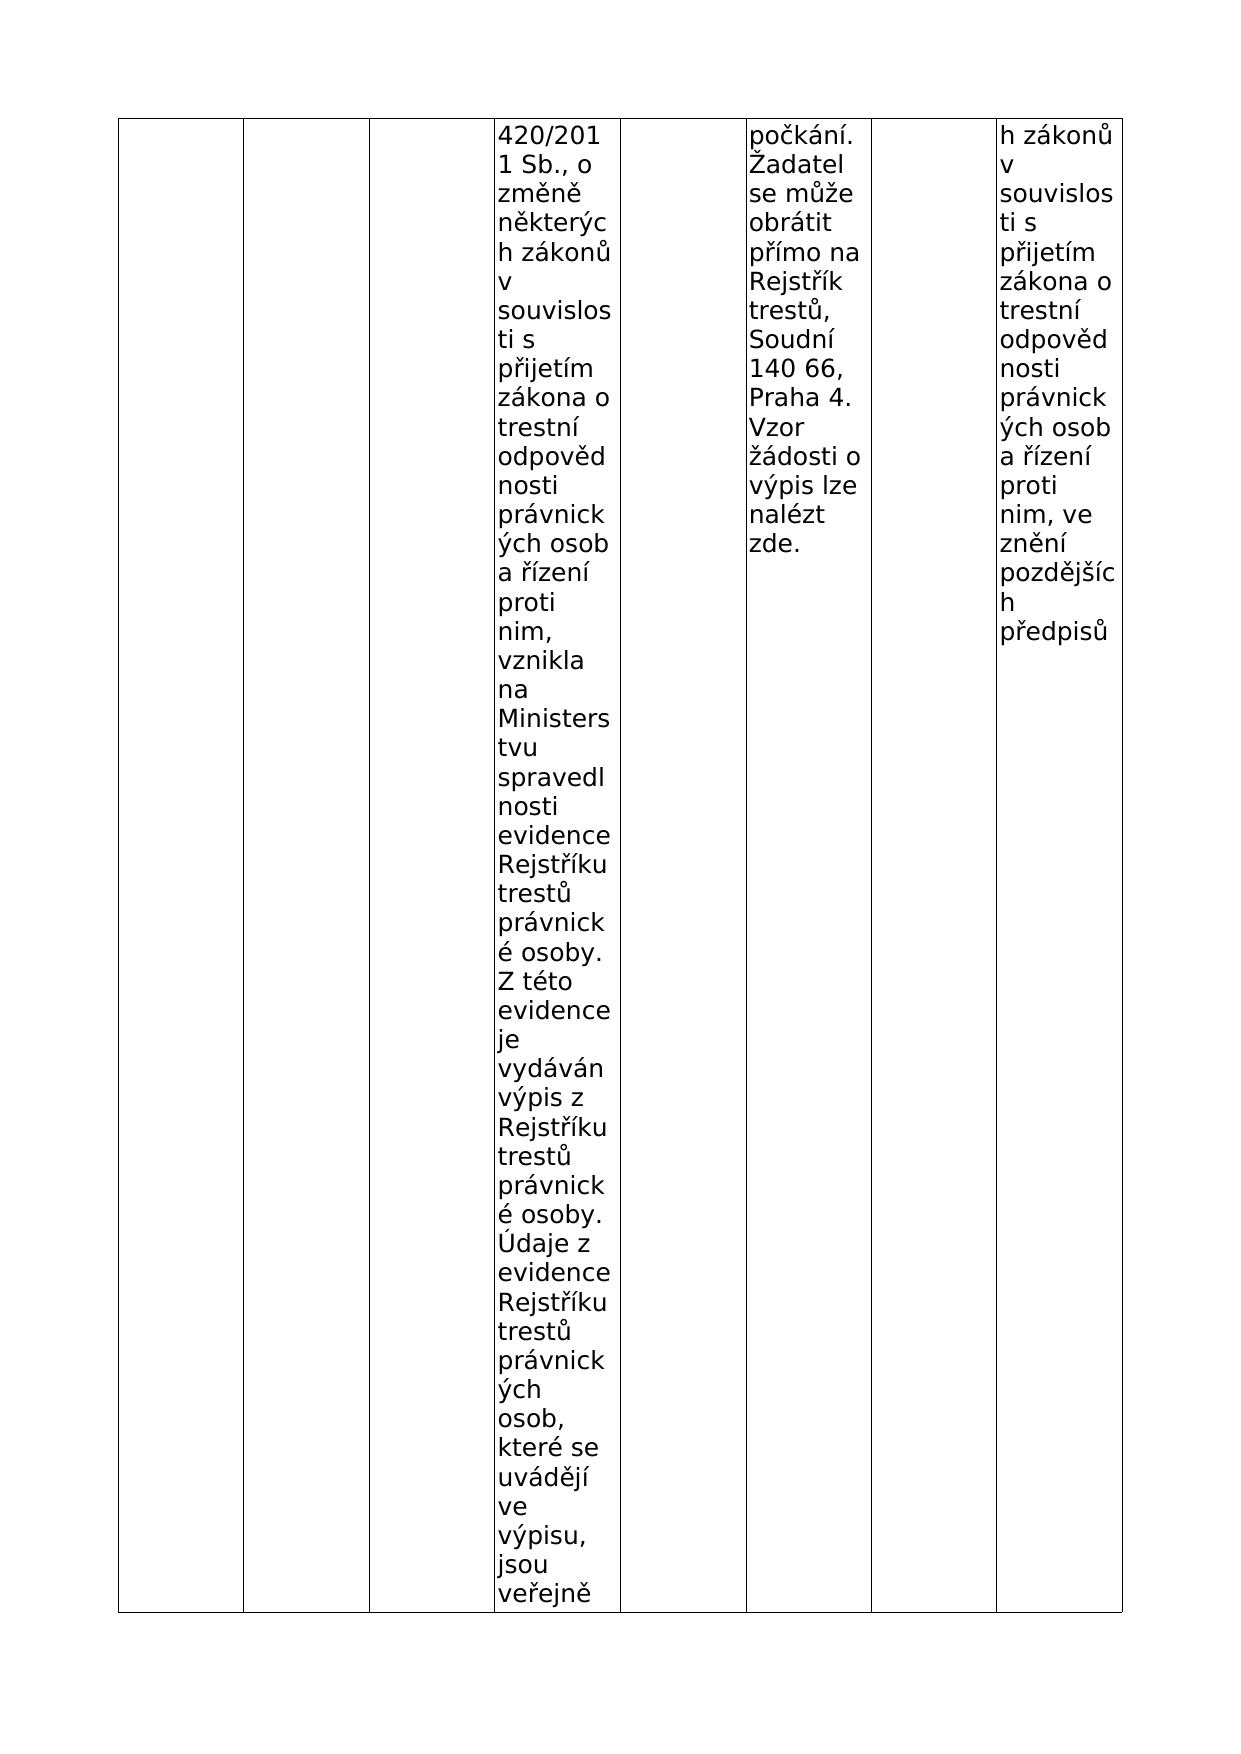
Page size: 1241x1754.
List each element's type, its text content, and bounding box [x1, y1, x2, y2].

table_cell počkání. Žadatel se může obrátit přímo na Rejstřík trestů, Soudní 140 66, Praha 4. Vzor žádosti o výpis lze nalézt zde. [747, 119, 871, 1612]
table_cell [370, 119, 494, 1612]
table_cell [872, 119, 996, 1612]
table_cell h zákonů v souvislosti s přijetím zákona o trestní odpovědnosti právnických osob a řízení proti nim, ve znění pozdějších předpisů [997, 119, 1122, 1612]
table_cell 420/2011 Sb., o změně některých zákonů v souvislosti s přijetím zákona o trestní odpovědnosti právnických osob a řízení proti nim, vznikla na Ministerstvu spravedlnosti evidence Rejstříku trestů právnické osoby. Z této evidence je vydáván výpis z Rejstříku trestů právnické osoby. Údaje z evidence Rejstříku trestů právnických osob, které se uvádějí ve výpisu, jsou veřejně [495, 119, 620, 1612]
table_cell [119, 119, 243, 1612]
table_cell [244, 119, 369, 1612]
table_cell [621, 119, 746, 1612]
